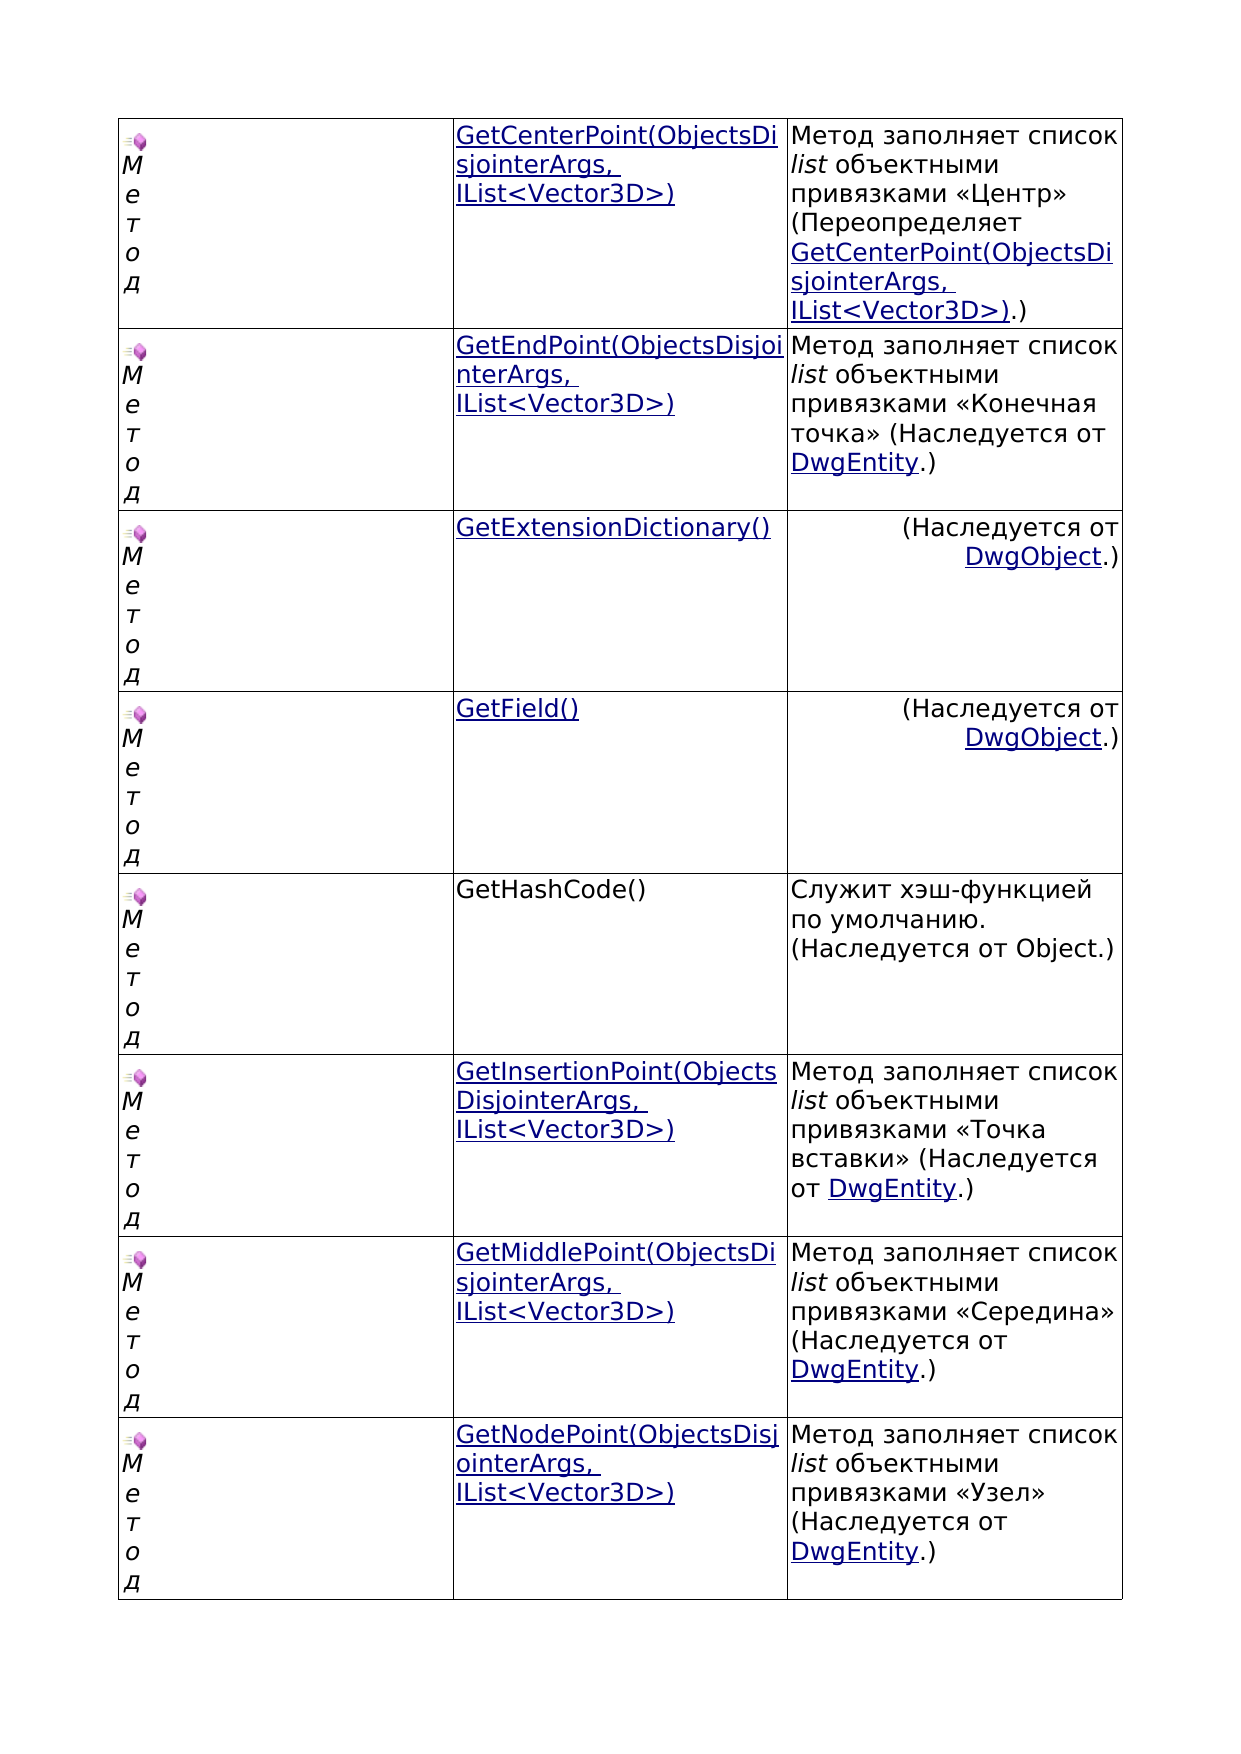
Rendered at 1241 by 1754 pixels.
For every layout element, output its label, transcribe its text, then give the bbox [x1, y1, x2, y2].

table_cell Метод заполняет список list объектными привязками «Конечная точка» (Наследуется от DwgEntity.) [788, 329, 1122, 510]
table_cell [119, 119, 453, 328]
table_cell Метод заполняет список list объектными привязками «Центр» (Переопределяет GetCenterPoint(ObjectsDisjointerArgs, IList<Vector3D>).) [788, 119, 1122, 328]
table_cell [119, 874, 453, 1054]
table_cell (Наследуется от DwgObject.) [788, 511, 1122, 691]
picture [121, 343, 147, 361]
table_cell (Наследуется от DwgObject.) [788, 692, 1122, 873]
table_cell GetInsertionPoint(ObjectsDisjointerArgs, IList<Vector3D>) [454, 1055, 787, 1236]
table_cell [119, 1418, 453, 1598]
table_cell GetField() [454, 692, 787, 873]
picture [121, 1069, 147, 1087]
table_cell GetEndPoint(ObjectsDisjointerArgs, IList<Vector3D>) [454, 329, 787, 510]
table_cell [119, 1055, 453, 1236]
picture [121, 1432, 147, 1450]
table_cell Метод заполняет список list объектными привязками «Середина» (Наследуется от DwgEntity.) [788, 1237, 1122, 1417]
table_cell Метод заполняет список list объектными привязками «Узел» (Наследуется от DwgEntity.) [788, 1418, 1122, 1598]
table_cell GetMiddlePoint(ObjectsDisjointerArgs, IList<Vector3D>) [454, 1237, 787, 1417]
table_cell Метод заполняет список list объектными привязками «Точка вставки» (Наследуется от DwgEntity.) [788, 1055, 1122, 1236]
picture [121, 1251, 147, 1269]
picture [121, 888, 147, 906]
table_cell GetNodePoint(ObjectsDisjointerArgs, IList<Vector3D>) [454, 1418, 787, 1598]
table_cell GetHashCode() [454, 874, 787, 1054]
table_cell [119, 329, 453, 510]
table_cell [119, 692, 453, 873]
table_cell Служит хэш-функцией по умолчанию. (Наследуется от Object.) [788, 874, 1122, 1054]
table_cell GetExtensionDictionary() [454, 511, 787, 691]
picture [121, 525, 147, 543]
table_cell GetCenterPoint(ObjectsDisjointerArgs, IList<Vector3D>) [454, 119, 787, 328]
picture [121, 133, 147, 151]
table_cell [119, 1237, 453, 1417]
picture [121, 706, 147, 724]
table_cell [119, 511, 453, 691]
